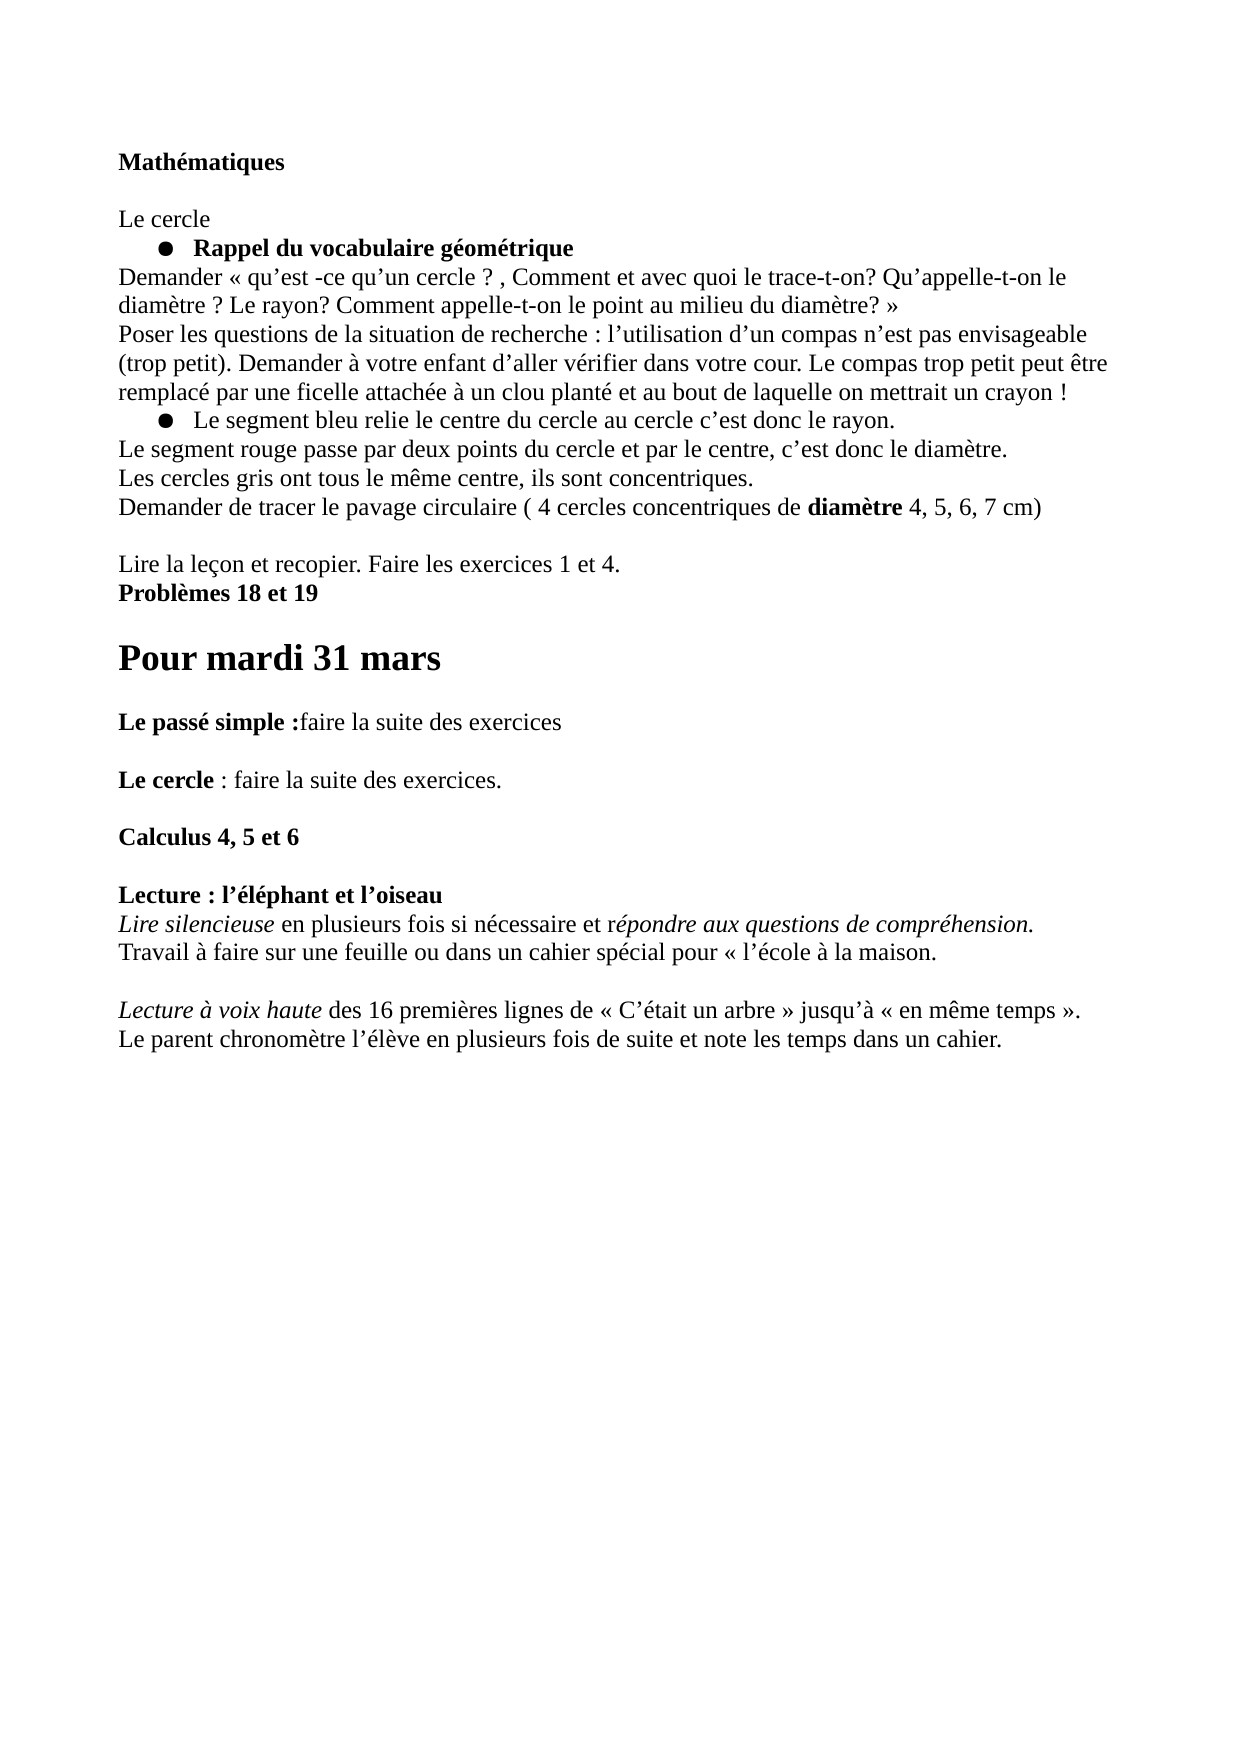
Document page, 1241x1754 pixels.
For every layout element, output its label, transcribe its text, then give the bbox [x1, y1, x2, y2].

text Mathématiques [118, 147, 1122, 176]
text Lecture à voix haute des 16 premières lignes de « C’était un arbre » jusqu’à « en même temps ». [118, 995, 1122, 1024]
text Lire silencieuse en plusieurs fois si nécessaire et répondre aux questions de compréhension. [118, 909, 1122, 937]
list Le segment bleu relie le centre du cercle au cercle c’est donc le rayon. [156, 406, 1122, 434]
text Le passé simple :faire la suite des exercices [118, 707, 1122, 736]
text Le cercle : faire la suite des exercices. [118, 765, 1122, 794]
list Rappel du vocabulaire géométrique [156, 233, 1122, 262]
text Demander « qu’est -ce qu’un cercle ? , Comment et avec quoi le trace-t-on? Qu’appelle-t-on le diamètre ? Le rayon? Comment appelle-t-on le point au milieu du diamètre? » [118, 262, 1122, 319]
text Pour mardi 31 mars [118, 636, 1122, 679]
text Le segment rouge passe par deux points du cercle et par le centre, c’est donc le diamètre. [118, 434, 1122, 463]
text Calculus 4, 5 et 6 [118, 822, 1122, 851]
text Lire la leçon et recopier. Faire les exercices 1 et 4. [118, 549, 1122, 578]
text Le cercle [118, 204, 1122, 233]
text Lecture : l’éléphant et l’oiseau [118, 880, 1122, 909]
text Poser les questions de la situation de recherche : l’utilisation d’un compas n’est pas envisageable (trop petit). Demander à votre enfant d’aller vérifier dans votre cour. Le compas trop petit peut être remplacé par une ficelle attachée à un clou planté et au bout de laquelle on mettrait un crayon ! [118, 319, 1122, 406]
text Le parent chronomètre l’élève en plusieurs fois de suite et note les temps dans un cahier. [118, 1024, 1122, 1052]
text Problèmes 18 et 19 [118, 578, 1122, 607]
text Demander de tracer le pavage circulaire ( 4 cercles concentriques de diamètre 4, 5, 6, 7 cm) [118, 492, 1122, 521]
text Travail à faire sur une feuille ou dans un cahier spécial pour « l’école à la maison. [118, 937, 1122, 966]
text Les cercles gris ont tous le même centre, ils sont concentriques. [118, 463, 1122, 492]
